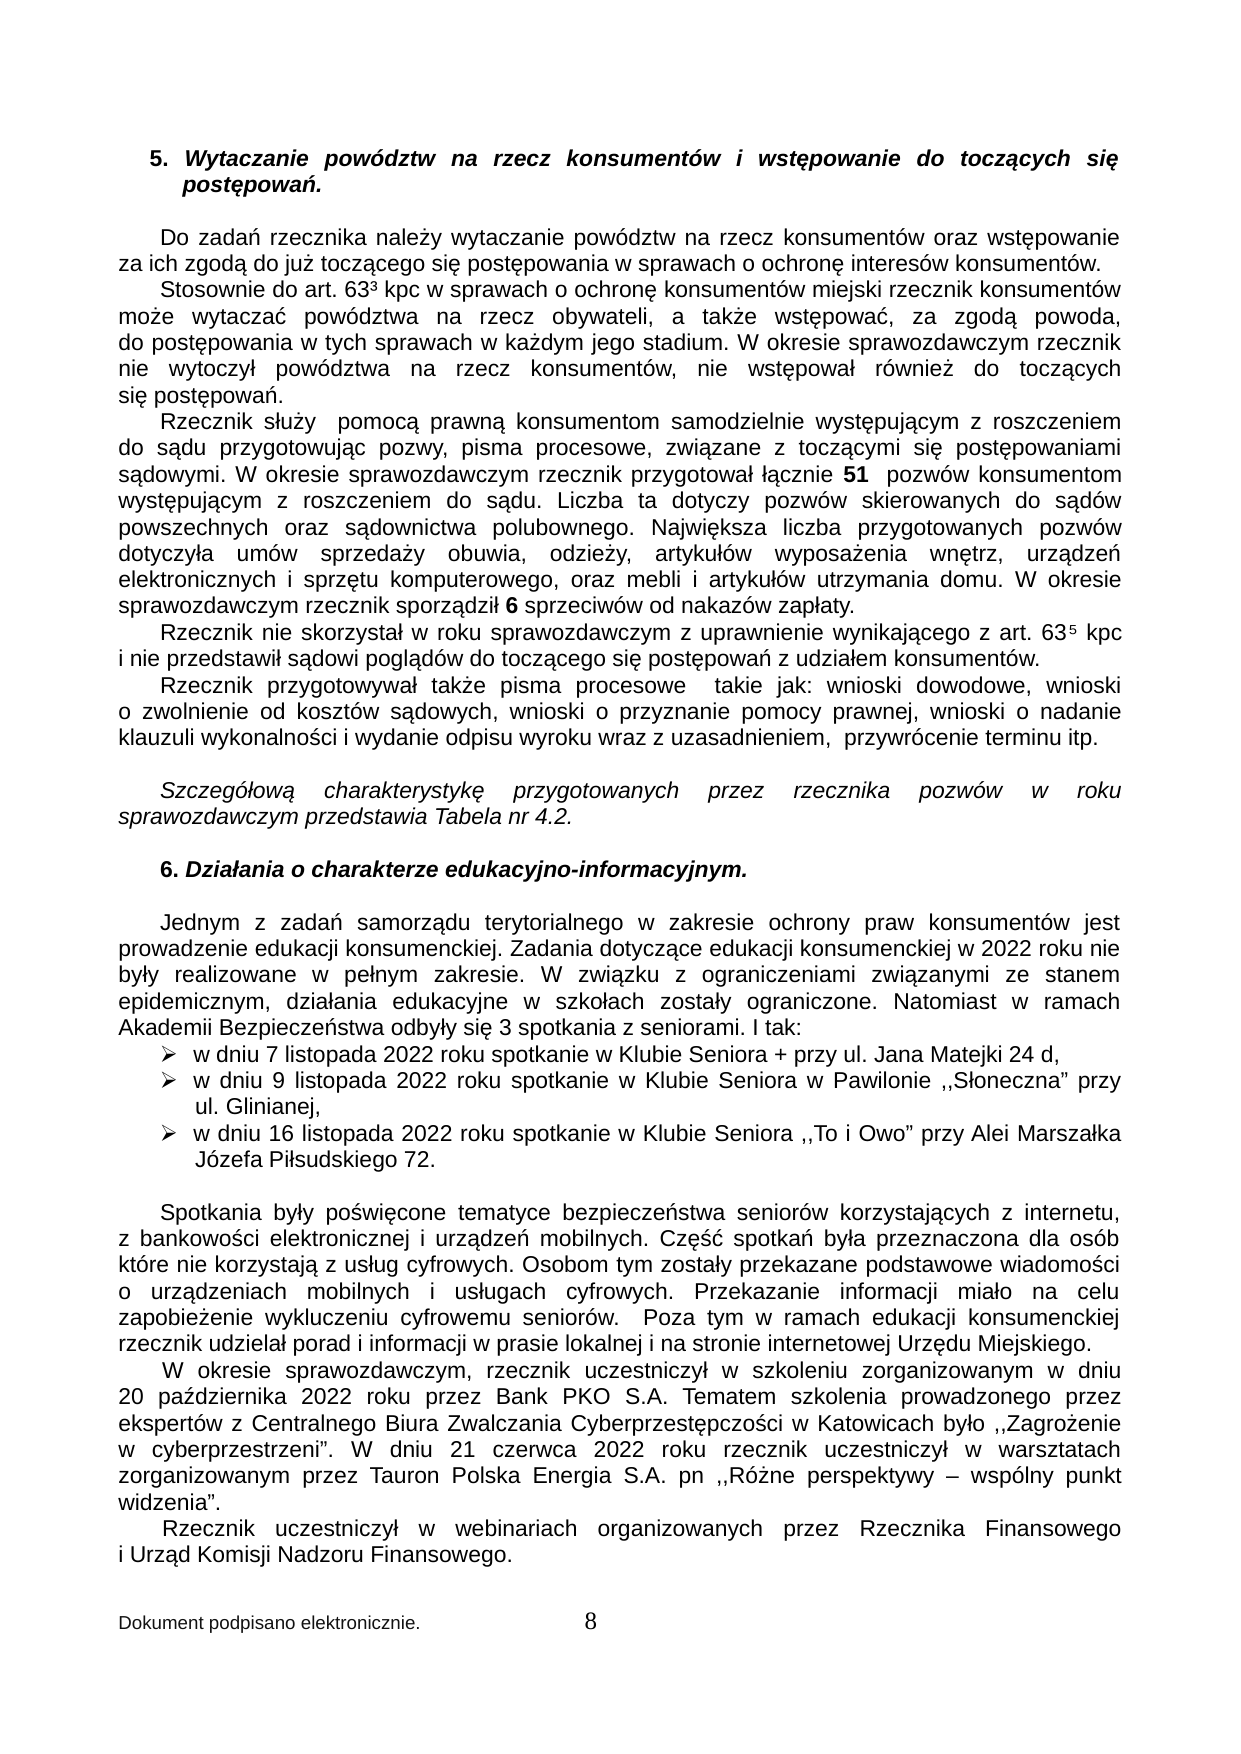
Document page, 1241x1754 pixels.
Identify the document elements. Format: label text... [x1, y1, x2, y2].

list w dniu 7 listopada 2022 roku spotkanie w Klubie Seniora + przy ul. Jana Matejki 24 d, [159, 1041, 1122, 1067]
text 6. Działania o charakterze edukacyjno-informacyjnym. [118, 856, 1125, 882]
text Rzecznik przygotowywał także pisma procesowe takie jak: wnioski dowodowe, wnioski o zwolnienie od kosztów sądowych, wnioski o przyznanie pomocy prawnej, wnioski o nadanie klauzuli wykonalności i wydanie odpisu wyroku wraz z uzasadnieniem, przywrócenie terminu itp. [118, 672, 1122, 751]
text Rzecznik służy pomocą prawną konsumentom samodzielnie występującym z roszczeniem do sądu przygotowując pozwy, pisma procesowe, związane z toczącymi się postępowaniami sądowymi. W okresie sprawozdawczym rzecznik przygotował łącznie 51 pozwów konsumentom występującym z roszczeniem do sądu. Liczba ta dotyczy pozwów skierowanych do sądów powszechnych oraz sądownictwa polubownego. Największa liczba przygotowanych pozwów dotyczyła umów sprzedaży obuwia, odzieży, artykułów wyposażenia wnętrz, urządzeń elektronicznych i sprzętu komputerowego, oraz mebli i artykułów utrzymania domu. W okresie sprawozdawczym rzecznik sporządził 6 sprzeciwów od nakazów zapłaty. [118, 408, 1122, 619]
text Szczegółową charakterystykę przygotowanych przez rzecznika pozwów w roku sprawozdawczym przedstawia Tabela nr 4.2. [118, 777, 1122, 830]
text Do zadań rzecznika należy wytaczanie powództw na rzecz konsumentów oraz wstępowanie za ich zgodą do już toczącego się postępowania w sprawach o ochronę interesów konsumentów. [118, 223, 1121, 276]
text W okresie sprawozdawczym, rzecznik uczestniczył w szkoleniu zorganizowanym w dniu 20 października 2022 roku przez Bank PKO S.A. Tematem szkolenia prowadzonego przez ekspertów z Centralnego Biura Zwalczania Cyberprzestępczości w Katowicach było ,,Zagrożenie w cyberprzestrzeni”. W dniu 21 czerwca 2022 roku rzecznik uczestniczył w warsztatach zorganizowanym przez Tauron Polska Energia S.A. pn ,,Różne perspektywy – wspólny punkt widzenia”. [118, 1357, 1122, 1515]
text Rzecznik uczestniczył w webinariach organizowanych przez Rzecznika Finansowego i Urząd Komisji Nadzoru Finansowego. [118, 1515, 1122, 1568]
list w dniu 16 listopada 2022 roku spotkanie w Klubie Seniora ,,To i Owo” przy Alei Marszałka Józefa Piłsudskiego 72. [159, 1119, 1122, 1172]
text 5. Wytaczanie powództw na rzecz konsumentów i wstępowanie do toczących się postępowań. [149, 144, 1119, 197]
text Stosownie do art. 63³ kpc w sprawach o ochronę konsumentów miejski rzecznik konsumentów może wytaczać powództwa na rzecz obywateli, a także wstępować, za zgodą powoda, do postępowania w tych sprawach w każdym jego stadium. W okresie sprawozdawczym rzecznik nie wytoczył powództwa na rzecz konsumentów, nie wstępował również do toczących się postępowań. [118, 276, 1122, 408]
list w dniu 9 listopada 2022 roku spotkanie w Klubie Seniora w Pawilonie ,,Słoneczna” przy ul. Glinianej, [159, 1067, 1122, 1119]
text Spotkania były poświęcone tematyce bezpieczeństwa seniorów korzystających z internetu, z bankowości elektronicznej i urządzeń mobilnych. Część spotkań była przeznaczona dla osób które nie korzystają z usług cyfrowych. Osobom tym zostały przekazane podstawowe wiadomości o urządzeniach mobilnych i usługach cyfrowych. Przekazanie informacji miało na celu zapobieżenie wykluczeniu cyfrowemu seniorów. Poza tym w ramach edukacji konsumenckiej rzecznik udzielał porad i informacji w prasie lokalnej i na stronie internetowej Urzędu Miejskiego. [118, 1199, 1121, 1357]
text Jednym z zadań samorządu terytorialnego w zakresie ochrony praw konsumentów jest prowadzenie edukacji konsumenckiej. Zadania dotyczące edukacji konsumenckiej w 2022 roku nie były realizowane w pełnym zakresie. W związku z ograniczeniami związanymi ze stanem epidemicznym, działania edukacyjne w szkołach zostały ograniczone. Natomiast w ramach Akademii Bezpieczeństwa odbyły się 3 spotkania z seniorami. I tak: [118, 909, 1121, 1041]
text Rzecznik nie skorzystał w roku sprawozdawczym z uprawnienie wynikającego z art. 63⁵ kpc i nie przedstawił sądowi poglądów do toczącego się postępowań z udziałem konsumentów. [118, 619, 1122, 672]
